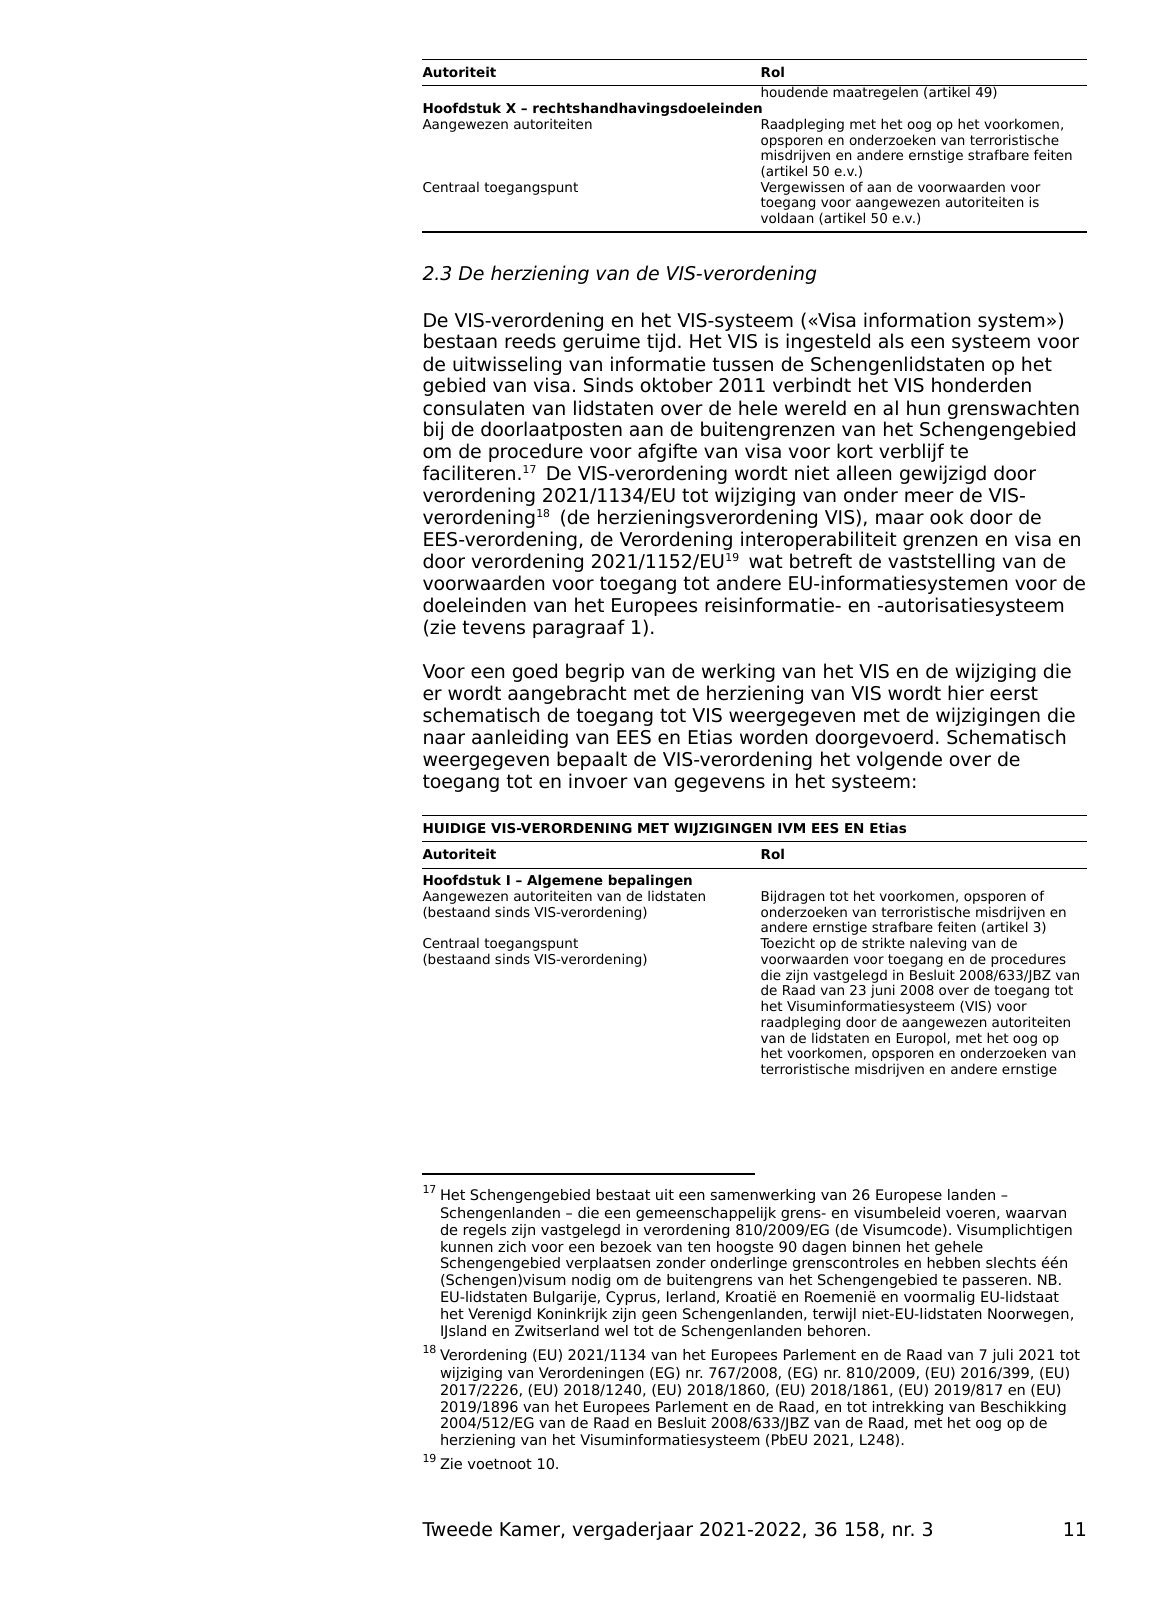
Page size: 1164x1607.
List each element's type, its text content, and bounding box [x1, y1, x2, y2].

table_header Rol [754, 60, 1087, 85]
text Verordening (EU) 2021/1134 van het Europees Parlement en de Raad van 7 juli 2021 tot wijziging van Verordeningen (EG) nr. 767/2008, (EG) nr. 810/2009, (EU) 2016/399, (EU) 2017/2226, (EU) 2018/1240, (EU) 2018/1860, (EU) 2018/1861, (EU) 2019/817 en (EU) 2019/1896 van het Europees Parlement en de Raad, en tot intrekking van Beschikking 2004/512/EG van de Raad en Besluit 2008/633/JBZ van de Raad, met het oog op de herziening van het Visuminformatiesysteem (PbEU 2021, L248). [422, 1343, 1087, 1449]
table_cell Vergewissen of aan de voorwaarden voor toegang voor aangewezen autoriteiten is voldaan (artikel 50 e.v.) [754, 180, 1087, 231]
table_header Autoriteit [422, 60, 754, 85]
table_cell Aangewezen autoriteiten van de lidstaten (bestaand sinds VIS-verordening) [422, 889, 754, 936]
text Zie voetnoot 10. [422, 1452, 1087, 1474]
text Voor een goed begrip van de werking van het VIS en de wijziging die er wordt aangebracht met de herziening van VIS wordt hier eerst schematisch de toegang tot VIS weergegeven met de wijzigingen die naar aanleiding van EES en Etias worden doorgevoerd. Schematisch weergegeven bepaalt de VIS-verordening het volgende over de toegang tot en invoer van gegevens in het systeem: [422, 661, 1087, 793]
text Het Schengengebied bestaat uit een samenwerking van 26 Europese landen – Schengenlanden – die een gemeenschappelijk grens- en visumbeleid voeren, waarvan de regels zijn vastgelegd in verordening 810/2009/EG (de Visumcode). Visumplichtigen kunnen zich voor een bezoek van ten hoogste 90 dagen binnen het gehele Schengengebied verplaatsen zonder onderlinge grenscontroles en hebben slechts één (Schengen)visum nodig om de buitengrens van het Schengengebied te passeren. NB. EU-lidstaten Bulgarije, Cyprus, Ierland, Kroatië en Roemenië en voormalig EU-lidstaat het Verenigd Koninkrijk zijn geen Schengenlanden, terwijl niet-EU-lidstaten Noorwegen, IJsland en Zwitserland wel tot de Schengenlanden behoren. [422, 1183, 1087, 1340]
text De VIS-verordening en het VIS-systeem («Visa information system») bestaan reeds geruime tijd. Het VIS is ingesteld als een systeem voor de uitwisseling van informatie tussen de Schengenlidstaten op het gebied van visa. Sinds oktober 2011 verbindt het VIS honderden consulaten van lidstaten over de hele wereld en al hun grenswachten bij de doorlaatposten aan de buitengrenzen van het Schengengebied om de procedure voor afgifte van visa voor kort verblijf te faciliteren. De VIS-verordening wordt niet alleen gewijzigd door verordening 2021/1134/EU tot wijziging van onder meer de VIS-verordening (de herzieningsverordening VIS), maar ook door de EES-verordening, de Verordening interoperabiliteit grenzen en visa en door verordening 2021/1152/EU wat betreft de vaststelling van de voorwaarden voor toegang tot andere EU-informatiesystemen voor de doeleinden van het Europees reisinformatie- en -autorisatiesysteem (zie tevens paragraaf 1). [422, 309, 1087, 639]
table_cell Centraal toegangspunt (bestaand sinds VIS-verordening) [422, 936, 754, 1078]
table_cell Aangewezen autoriteiten [422, 117, 754, 179]
table_cell houdende maatregelen (artikel 49) [754, 86, 1087, 101]
table_cell Toezicht op de strikte naleving van de voorwaarden voor toegang en de procedures die zijn vastgelegd in Besluit 2008/633/JBZ van de Raad van 23 juni 2008 over de toegang tot het Visuminformatiesysteem (VIS) voor raadpleging door de aangewezen autoriteiten van de lidstaten en Europol, met het oog op het voorkomen, opsporen en onderzoeken van terroristische misdrijven en andere ernstige [754, 936, 1087, 1078]
table_cell Raadpleging met het oog op het voorkomen, opsporen en onderzoeken van terroristische misdrijven en andere ernstige strafbare feiten (artikel 50 e.v.) [754, 117, 1087, 179]
table_cell Hoofdstuk X – rechtshandhavingsdoeleinden [422, 101, 1087, 117]
table_cell Centraal toegangspunt [422, 180, 754, 231]
subtitle 2.3 De herziening van de VIS-verordening [422, 262, 1087, 284]
table_cell Rol [754, 842, 1087, 867]
table_cell Autoriteit [422, 842, 754, 867]
table_cell [422, 86, 754, 101]
table_cell Bijdragen tot het voorkomen, opsporen of onderzoeken van terroristische misdrijven en andere ernstige strafbare feiten (artikel 3) [754, 889, 1087, 936]
table_cell Hoofdstuk I – Algemene bepalingen [422, 869, 1087, 889]
table_header HUIDIGE VIS-VERORDENING MET WIJZIGINGEN IVM EES EN Etias [422, 816, 1087, 841]
